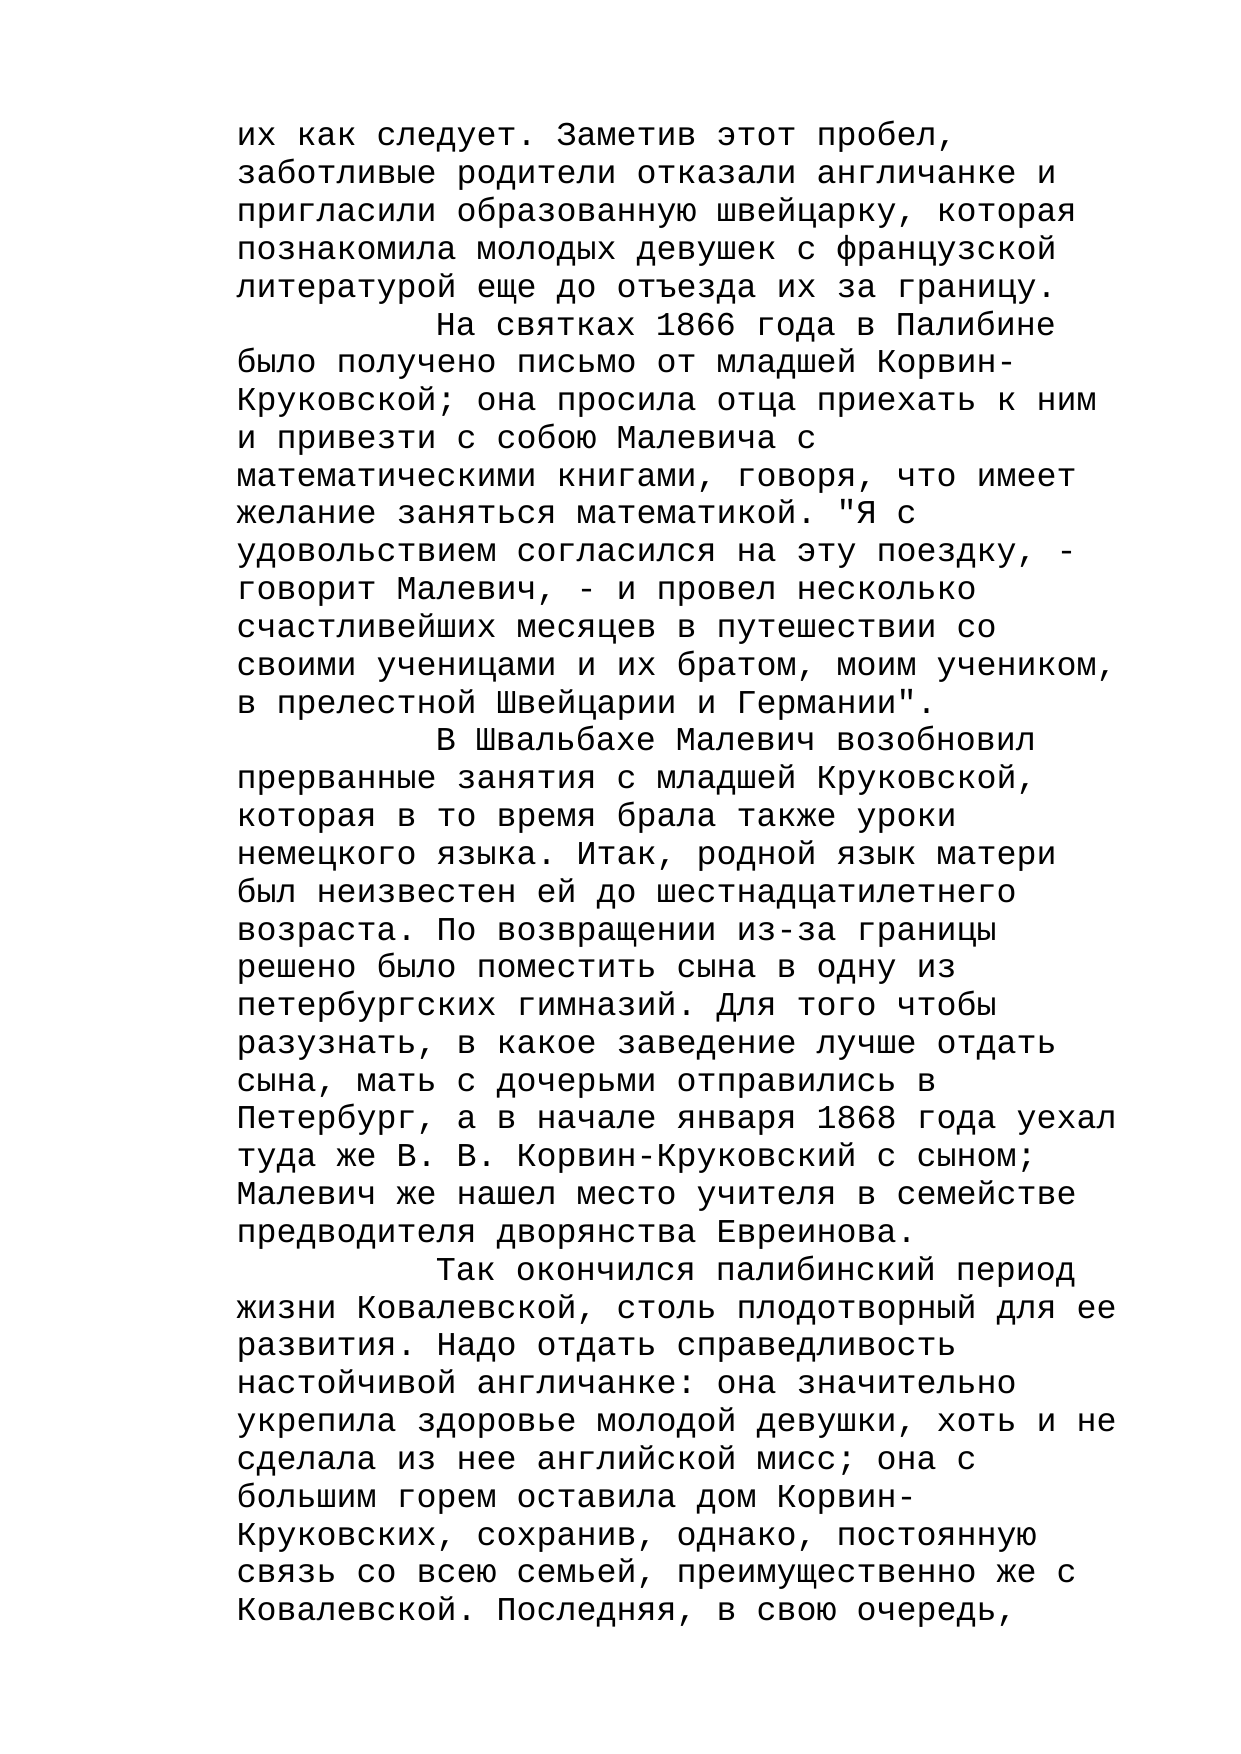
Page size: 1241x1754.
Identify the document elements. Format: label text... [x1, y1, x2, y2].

text их как следует. Заметив этот пробел, заботливые родители отказали англичанке и пригласили образованную швейцарку, которая познакомила молодых девушек с французской литературой еще до отъезда их за границу. [236, 118, 1122, 307]
text В Швальбахе Малевич возобновил прерванные занятия с младшей Круковской, которая в то время брала также уроки немецкого языка. Итак, родной язык матери был неизвестен ей до шестнадцатилетнего возраста. По возвращении из-за границы решено было поместить сына в одну из петербургских гимназий. Для того чтобы разузнать, в какое заведение лучше отдать сына, мать с дочерьми отправились в Петербург, а в начале января 1868 года уехал туда же В. В. Корвин-Круковский с сыном; Малевич же нашел место учителя в семействе предводителя дворянства Евреинова. [236, 723, 1122, 1252]
text На святках 1866 года в Палибине было получено письмо от младшей Корвин-Круковской; она просила отца приехать к ним и привезти с собою Малевича с математическими книгами, говоря, что имеет желание заняться математикой. "Я с удовольствием согласился на эту поездку, - говорит Малевич, - и провел несколько счастливейших месяцев в путешествии со своими ученицами и их братом, моим учеником, в прелестной Швейцарии и Германии". [236, 307, 1122, 723]
text Так окончился палибинский период жизни Ковалевской, столь плодотворный для ее развития. Надо отдать справедливость настойчивой англичанке: она значительно укрепила здоровье молодой девушки, хоть и не сделала из нее английской мисс; она с большим горем оставила дом Корвин-Круковских, сохранив, однако, постоянную связь со всею семьей, преимущественно же с Ковалевской. Последняя, в свою очередь, [236, 1252, 1122, 1631]
